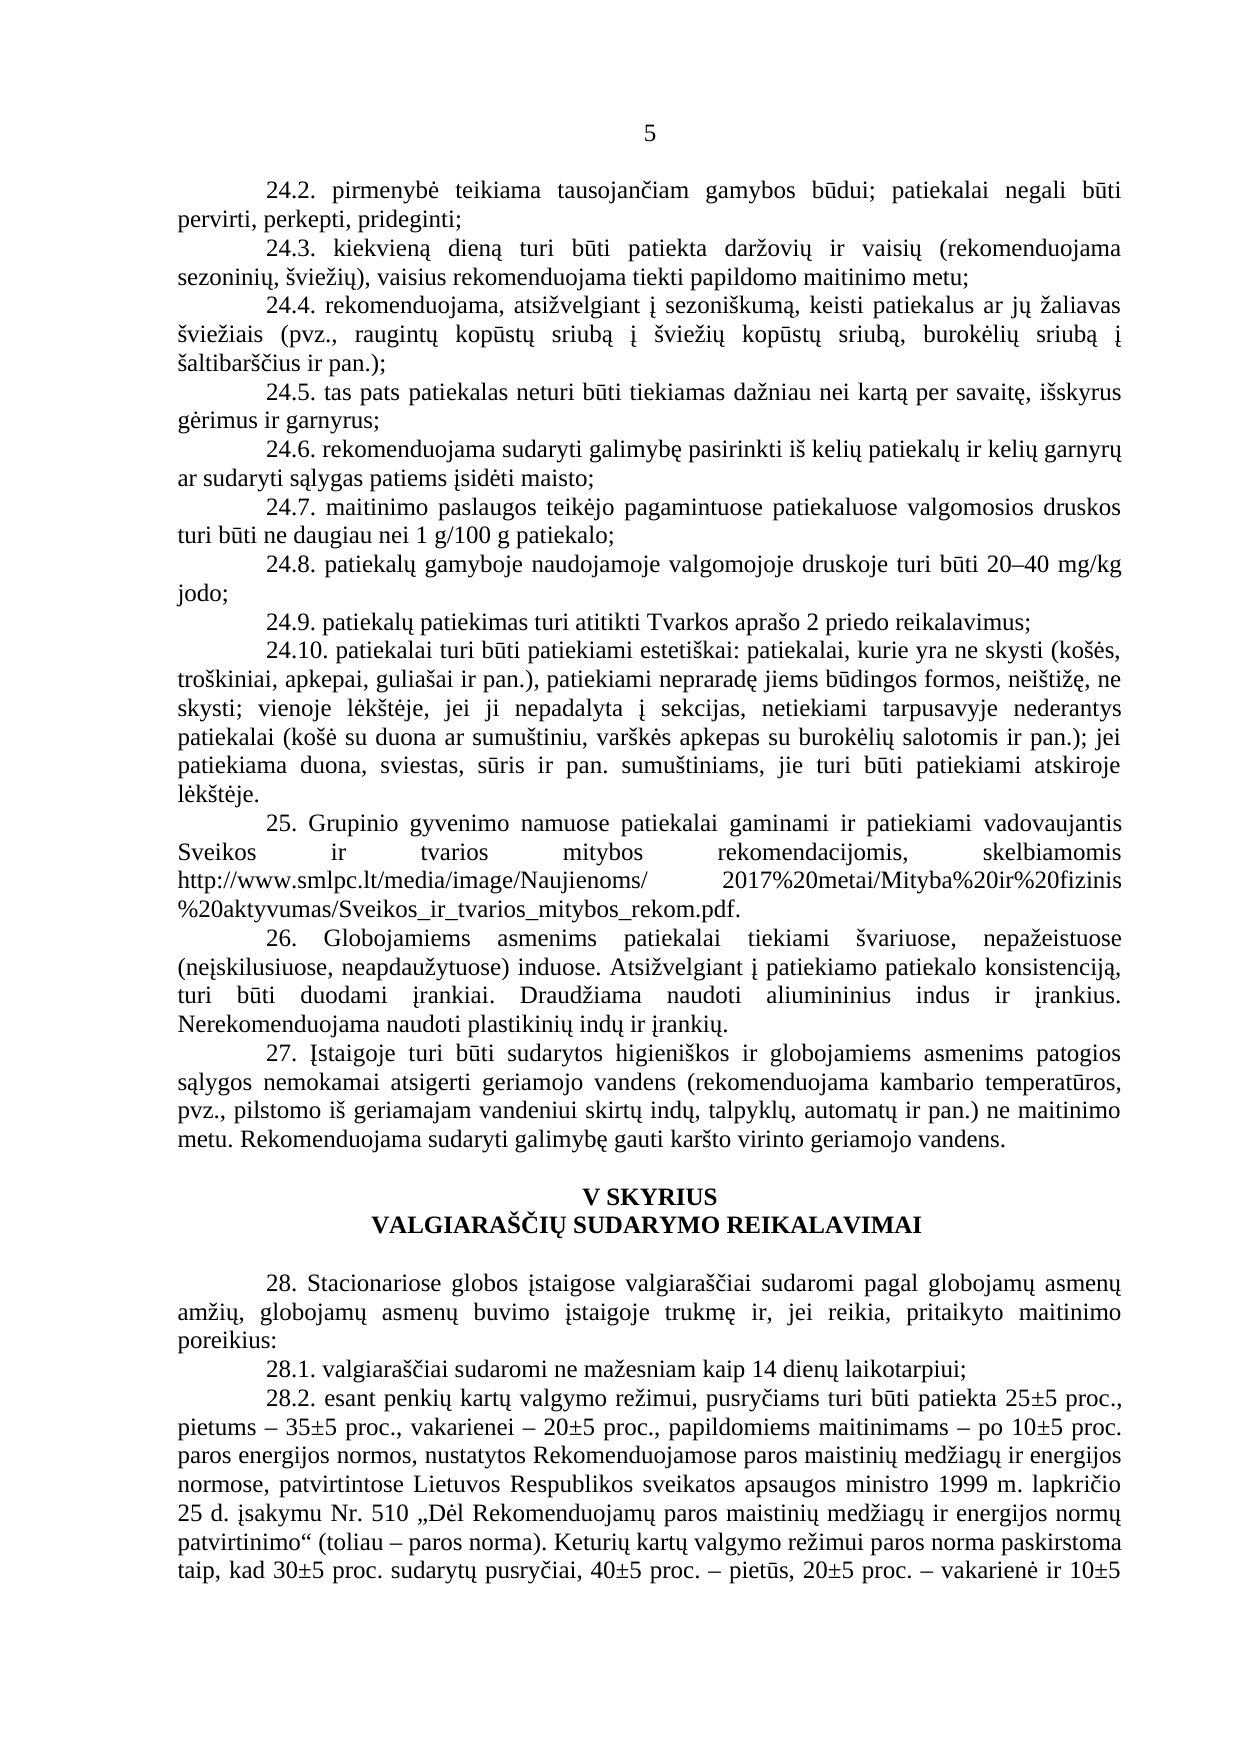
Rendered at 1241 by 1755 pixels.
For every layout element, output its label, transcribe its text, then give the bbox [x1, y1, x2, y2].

text 26. Globojamiems asmenims patiekalai tiekiami švariuose, nepažeistuose (neįskilusiuose, neapdaužytuose) induose. Atsižvelgiant į patiekiamo patiekalo konsistenciją, turi būti duodami įrankiai. Draudžiama naudoti aliumininius indus ir įrankius. Nerekomenduojama naudoti plastikinių indų ir įrankių. [177, 923, 1122, 1038]
text VALGIARAŠČIŲ SUDARYMO REIKALAVIMAI [177, 1211, 1122, 1239]
text 24.5. tas pats patiekalas neturi būti tiekiamas dažniau nei kartą per savaitę, išskyrus gėrimus ir garnyrus; [177, 377, 1122, 434]
text 24.9. patiekalų patiekimas turi atitikti Tvarkos aprašo 2 priedo reikalavimus; [177, 607, 1122, 636]
text V SKYRIUS [177, 1182, 1122, 1211]
text 24.3. kiekvieną dieną turi būti patiekta daržovių ir vaisių (rekomenduojama sezoninių, šviežių), vaisius rekomenduojama tiekti papildomo maitinimo metu; [177, 233, 1122, 291]
text 24.7. maitinimo paslaugos teikėjo pagamintuose patiekaluose valgomosios druskos turi būti ne daugiau nei 1 g/100 g patiekalo; [177, 492, 1122, 549]
text 24.4. rekomenduojama, atsižvelgiant į sezoniškumą, keisti patiekalus ar jų žaliavas šviežiais (pvz., raugintų kopūstų sriubą į šviežių kopūstų sriubą, burokėlių sriubą į šaltibarščius ir pan.); [177, 291, 1122, 377]
text 28. Stacionariose globos įstaigose valgiaraščiai sudaromi pagal globojamų asmenų amžių, globojamų asmenų buvimo įstaigoje trukmę ir, jei reikia, pritaikyto maitinimo poreikius: [177, 1268, 1122, 1354]
text 28.2. esant penkių kartų valgymo režimui, pusryčiams turi būti patiekta 25±5 proc., pietums – 35±5 proc., vakarienei – 20±5 proc., papildomiems maitinimams – po 10±5 proc. paros energijos normos, nustatytos Rekomenduojamose paros maistinių medžiagų ir energijos normose, patvirtintose Lietuvos Respublikos sveikatos apsaugos ministro 1999 m. lapkričio 25 d. įsakymu Nr. 510 „Dėl Rekomenduojamų paros maistinių medžiagų ir energijos normų patvirtinimo“ (toliau – paros norma). Keturių kartų valgymo režimui paros norma paskirstoma taip, kad 30±5 proc. sudarytų pusryčiai, 40±5 proc. – pietūs, 20±5 proc. – vakarienė ir 10±5 [177, 1383, 1122, 1584]
text 28.1. valgiaraščiai sudaromi ne mažesniam kaip 14 dienų laikotarpiui; [177, 1354, 1122, 1383]
text 27. Įstaigoje turi būti sudarytos higieniškos ir globojamiems asmenims patogios sąlygos nemokamai atsigerti geriamojo vandens (rekomenduojama kambario temperatūros, pvz., pilstomo iš geriamajam vandeniui skirtų indų, talpyklų, automatų ir pan.) ne maitinimo metu. Rekomenduojama sudaryti galimybę gauti karšto virinto geriamojo vandens. [177, 1038, 1122, 1153]
text 24.2. pirmenybė teikiama tausojančiam gamybos būdui; patiekalai negali būti pervirti, perkepti, prideginti; [177, 176, 1122, 233]
text 24.6. rekomenduojama sudaryti galimybę pasirinkti iš kelių patiekalų ir kelių garnyrų ar sudaryti sąlygas patiems įsidėti maisto; [177, 434, 1122, 492]
text 25. Grupinio gyvenimo namuose patiekalai gaminami ir patiekiami vadovaujantis Sveikos ir tvarios mitybos rekomendacijomis, skelbiamomis http://www.smlpc.lt/media/image/Naujienoms/ 2017%20metai/Mityba%20ir%20fizinis%20aktyvumas/Sveikos_ir_tvarios_mitybos_rekom.pdf. [177, 808, 1122, 923]
text 24.8. patiekalų gamyboje naudojamoje valgomojoje druskoje turi būti 20–40 mg/kg jodo; [177, 549, 1122, 607]
text 24.10. patiekalai turi būti patiekiami estetiškai: patiekalai, kurie yra ne skysti (košės, troškiniai, apkepai, guliašai ir pan.), patiekiami nepraradę jiems būdingos formos, neištižę, ne skysti; vienoje lėkštėje, jei ji nepadalyta į sekcijas, netiekiami tarpusavyje nederantys patiekalai (košė su duona ar sumuštiniu, varškės apkepas su burokėlių salotomis ir pan.); jei patiekiama duona, sviestas, sūris ir pan. sumuštiniams, jie turi būti patiekiami atskiroje lėkštėje. [177, 636, 1122, 808]
